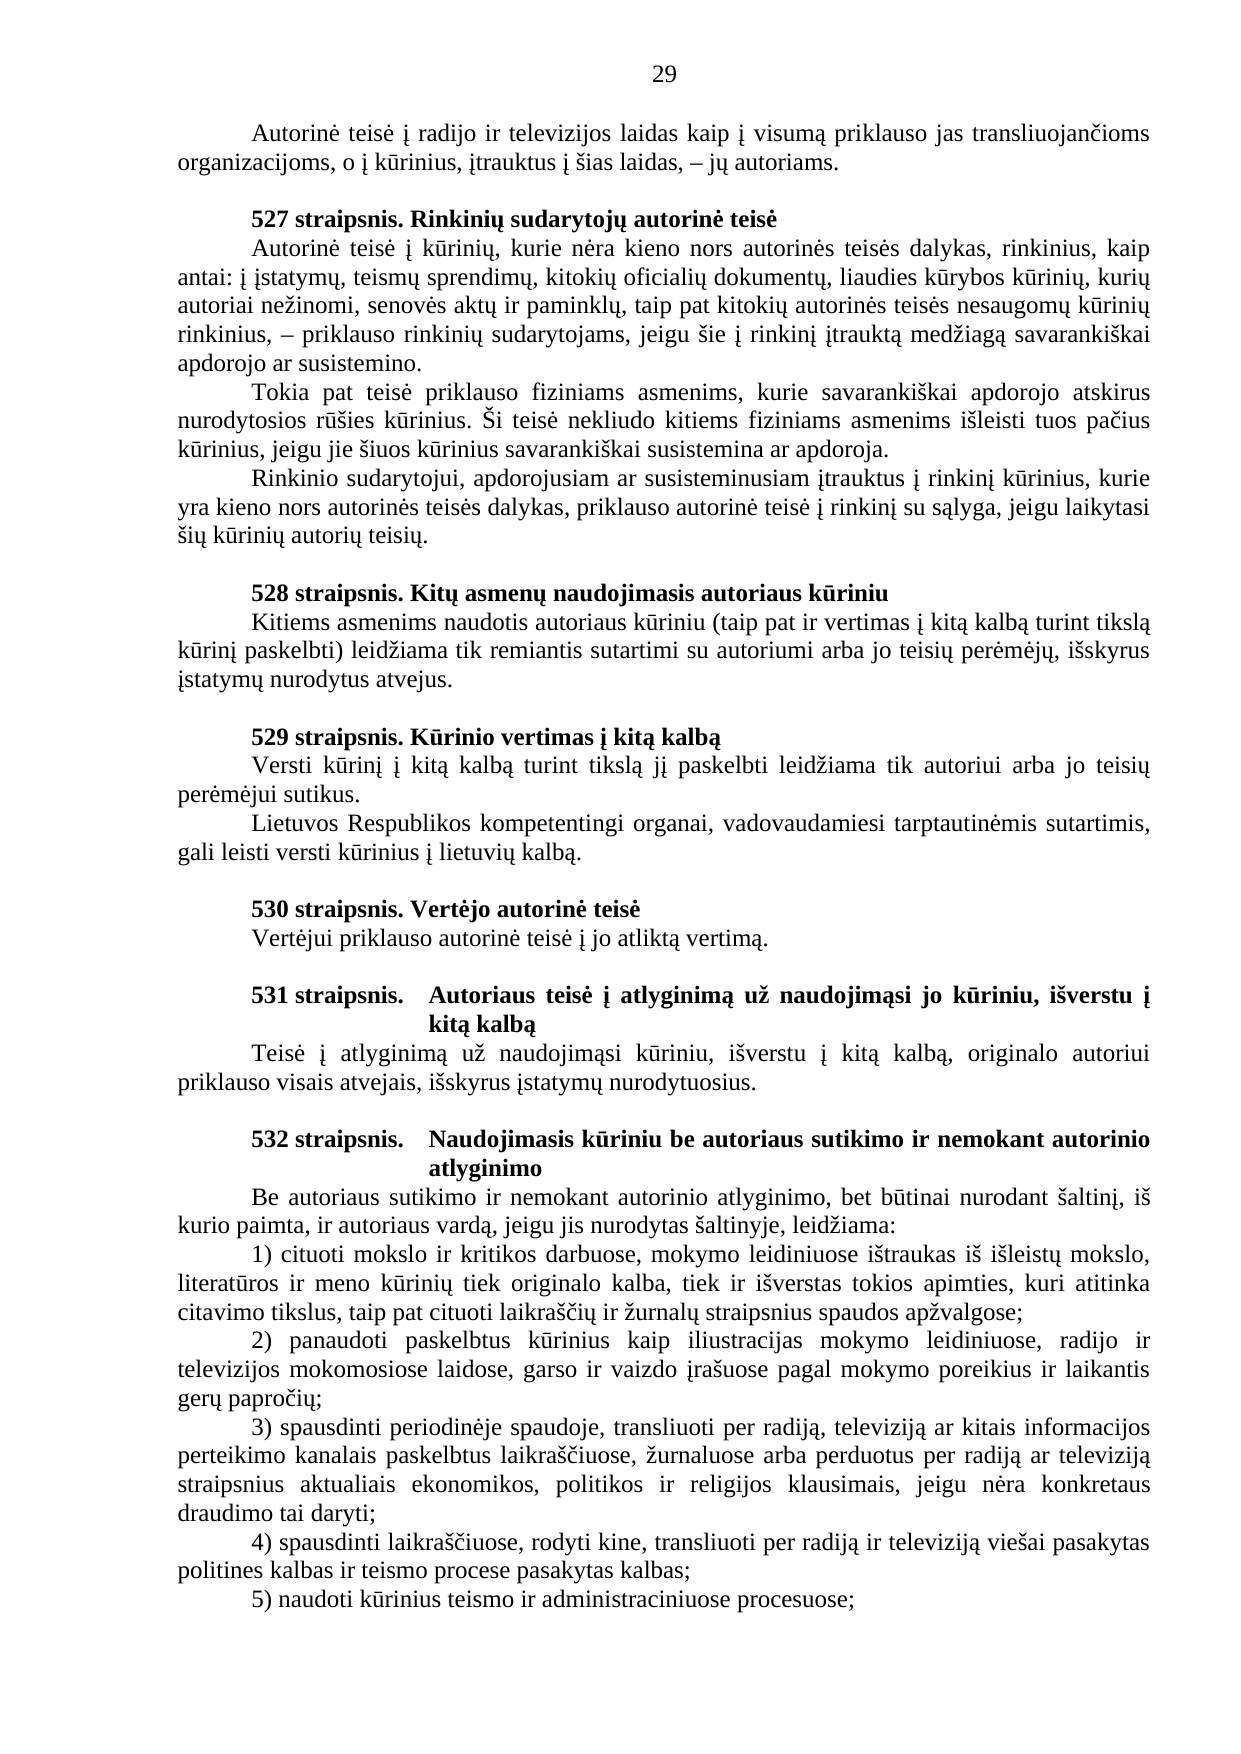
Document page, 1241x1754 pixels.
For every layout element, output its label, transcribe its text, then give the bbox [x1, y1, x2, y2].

text Be autoriaus sutikimo ir nemokant autorinio atlyginimo, bet būtinai nurodant šaltinį, iš kurio paimta, ir autoriaus vardą, jeigu jis nurodytas šaltinyje, leidžiama: [177, 1182, 1152, 1239]
text 1) cituoti mokslo ir kritikos darbuose, mokymo leidiniuose ištraukas iš išleistų mokslo, literatūros ir meno kūrinių tiek originalo kalba, tiek ir išverstas tokios apimties, kuri atitinka citavimo tikslus, taip pat cituoti laikraščių ir žurnalų straipsnius spaudos apžvalgose; [177, 1239, 1152, 1326]
text 529 straipsnis. Kūrinio vertimas į kitą kalbą [177, 722, 1152, 751]
text Autorinė teisė į radijo ir televizijos laidas kaip į visumą priklauso jas transliuojančioms organizacijoms, o į kūrinius, įtrauktus į šias laidas, – jų autoriams. [177, 118, 1152, 176]
text 4) spausdinti laikraščiuose, rodyti kine, transliuoti per radiją ir televiziją viešai pasakytas politines kalbas ir teismo procese pasakytas kalbas; [177, 1527, 1152, 1584]
text 531 straipsnis. Autoriaus teisė į atlyginimą už naudojimąsi jo kūriniu, išverstu į kitą kalbą [251, 981, 1152, 1038]
text 5) naudoti kūrinius teismo ir administraciniuose procesuose; [177, 1584, 1152, 1613]
text Tokia pat teisė priklauso fiziniams asmenims, kurie savarankiškai apdorojo atskirus nurodytosios rūšies kūrinius. Ši teisė nekliudo kitiems fiziniams asmenims išleisti tuos pačius kūrinius, jeigu jie šiuos kūrinius savarankiškai susistemina ar apdoroja. [177, 377, 1152, 463]
text Teisė į atlyginimą už naudojimąsi kūriniu, išverstu į kitą kalbą, originalo autoriui priklauso visais atvejais, išskyrus įstatymų nurodytuosius. [177, 1038, 1152, 1096]
text 528 straipsnis. Kitų asmenų naudojimasis autoriaus kūriniu [177, 578, 1152, 607]
text Rinkinio sudarytojui, apdorojusiam ar susisteminusiam įtrauktus į rinkinį kūrinius, kurie yra kieno nors autorinės teisės dalykas, priklauso autorinė teisė į rinkinį su sąlyga, jeigu laikytasi šių kūrinių autorių teisių. [177, 463, 1152, 549]
text Kitiems asmenims naudotis autoriaus kūriniu (taip pat ir vertimas į kitą kalbą turint tikslą kūrinį paskelbti) leidžiama tik remiantis sutartimi su autoriumi arba jo teisių perėmėjų, išskyrus įstatymų nurodytus atvejus. [177, 607, 1152, 693]
text 532 straipsnis. Naudojimasis kūriniu be autoriaus sutikimo ir nemokant autorinio atlyginimo [251, 1124, 1152, 1182]
text Versti kūrinį į kitą kalbą turint tikslą jį paskelbti leidžiama tik autoriui arba jo teisių perėmėjui sutikus. [177, 751, 1152, 808]
text 527 straipsnis. Rinkinių sudarytojų autorinė teisė [177, 204, 1152, 233]
text Autorinė teisė į kūrinių, kurie nėra kieno nors autorinės teisės dalykas, rinkinius, kaip antai: į įstatymų, teismų sprendimų, kitokių oficialių dokumentų, liaudies kūrybos kūrinių, kurių autoriai nežinomi, senovės aktų ir paminklų, taip pat kitokių autorinės teisės nesaugomų kūrinių rinkinius, – priklauso rinkinių sudarytojams, jeigu šie į rinkinį įtrauktą medžiagą savarankiškai apdorojo ar susistemino. [177, 233, 1152, 377]
text Lietuvos Respublikos kompetentingi organai, vadovaudamiesi tarptautinėmis sutartimis, gali leisti versti kūrinius į lietuvių kalbą. [177, 808, 1152, 866]
text 2) panaudoti paskelbtus kūrinius kaip iliustracijas mokymo leidiniuose, radijo ir televizijos mokomosiose laidose, garso ir vaizdo įrašuose pagal mokymo poreikius ir laikantis gerų papročių; [177, 1326, 1152, 1412]
text Vertėjui priklauso autorinė teisė į jo atliktą vertimą. [177, 923, 1152, 952]
text 530 straipsnis. Vertėjo autorinė teisė [177, 894, 1152, 923]
text 3) spausdinti periodinėje spaudoje, transliuoti per radiją, televiziją ar kitais informacijos perteikimo kanalais paskelbtus laikraščiuose, žurnaluose arba perduotus per radiją ar televiziją straipsnius aktualiais ekonomikos, politikos ir religijos klausimais, jeigu nėra konkretaus draudimo tai daryti; [177, 1412, 1152, 1527]
